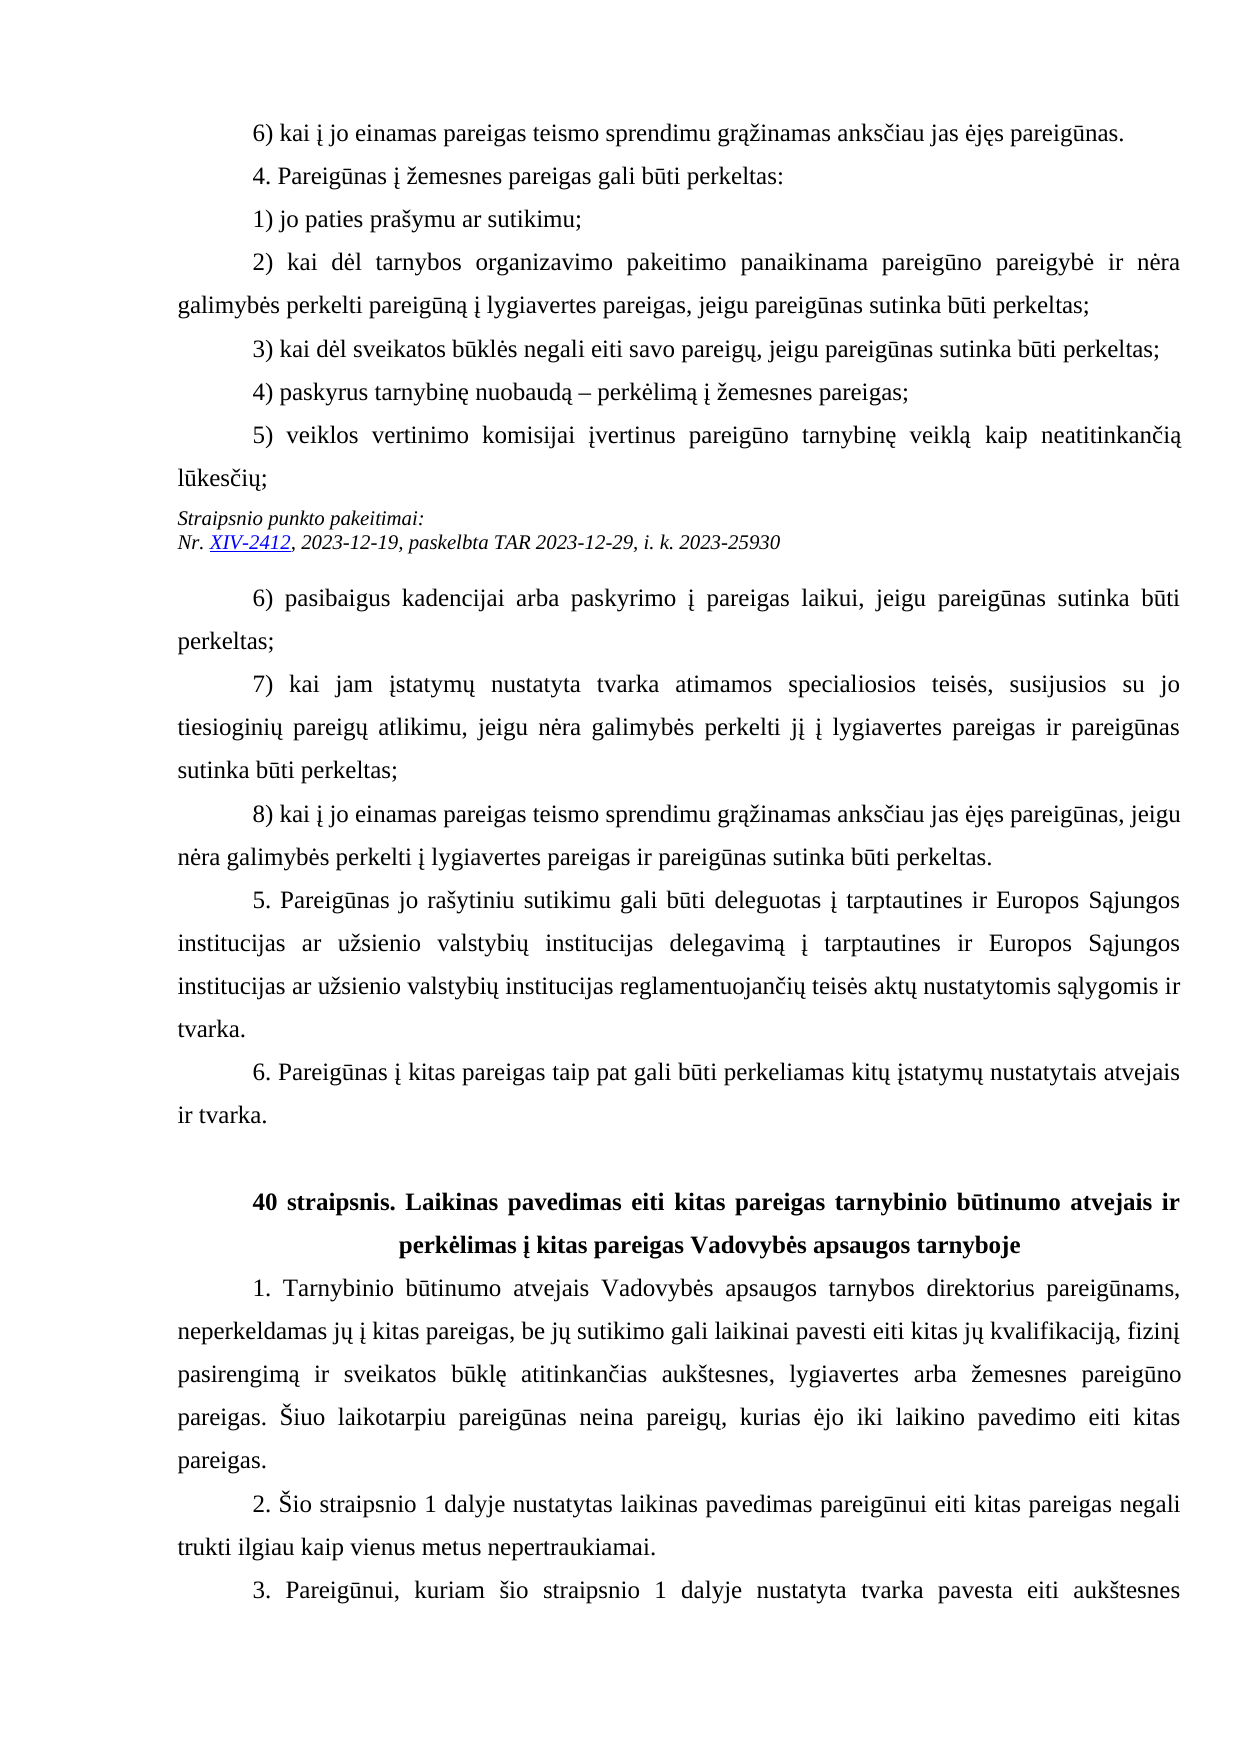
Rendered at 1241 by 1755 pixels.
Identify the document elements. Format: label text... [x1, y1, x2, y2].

text 8) kai į jo einamas pareigas teismo sprendimu grąžinamas anksčiau jas ėjęs pareigūnas, jeigu nėra galimybės perkelti į lygiavertes pareigas ir pareigūnas sutinka būti perkeltas. [177, 799, 1181, 871]
text 3. Pareigūnui, kuriam šio straipsnio 1 dalyje nustatyta tvarka pavesta eiti aukštesnes [177, 1575, 1181, 1604]
text 6) pasibaigus kadencijai arba paskyrimo į pareigas laikui, jeigu pareigūnas sutinka būti perkeltas; [177, 583, 1181, 655]
text Nr. XIV-2412, 2023-12-19, paskelbta TAR 2023-12-29, i. k. 2023-25930 [177, 530, 1181, 554]
text 5. Pareigūnas jo rašytiniu sutikimu gali būti deleguotas į tarptautines ir Europos Sąjungos institucijas ar užsienio valstybių institucijas delegavimą į tarptautines ir Europos Sąjungos institucijas ar užsienio valstybių institucijas reglamentuojančių teisės aktų nustatytomis sąlygomis ir tvarka. [177, 885, 1181, 1043]
text 1. Tarnybinio būtinumo atvejais Vadovybės apsaugos tarnybos direktorius pareigūnams, neperkeldamas jų į kitas pareigas, be jų sutikimo gali laikinai pavesti eiti kitas jų kvalifikaciją, fizinį pasirengimą ir sveikatos būklę atitinkančias aukštesnes, lygiavertes arba žemesnes pareigūno pareigas. Šiuo laikotarpiu pareigūnas neina pareigų, kurias ėjo iki laikino pavedimo eiti kitas pareigas. [177, 1273, 1181, 1474]
text 2) kai dėl tarnybos organizavimo pakeitimo panaikinama pareigūno pareigybė ir nėra galimybės perkelti pareigūną į lygiavertes pareigas, jeigu pareigūnas sutinka būti perkeltas; [177, 247, 1181, 319]
text 3) kai dėl sveikatos būklės negali eiti savo pareigų, jeigu pareigūnas sutinka būti perkeltas; [177, 334, 1181, 362]
text 1) jo paties prašymu ar sutikimu; [177, 204, 1181, 233]
text 6) kai į jo einamas pareigas teismo sprendimu grąžinamas anksčiau jas ėjęs pareigūnas. [177, 118, 1181, 147]
text 5) veiklos vertinimo komisijai įvertinus pareigūno tarnybinę veiklą kaip neatitinkančią lūkesčių; [177, 420, 1181, 492]
text 4) paskyrus tarnybinę nuobaudą – perkėlimą į žemesnes pareigas; [177, 377, 1181, 406]
text 4. Pareigūnas į žemesnes pareigas gali būti perkeltas: [177, 161, 1181, 190]
text Straipsnio punkto pakeitimai: [177, 506, 1181, 530]
text 6. Pareigūnas į kitas pareigas taip pat gali būti perkeliamas kitų įstatymų nustatytais atvejais ir tvarka. [177, 1057, 1181, 1129]
text 2. Šio straipsnio 1 dalyje nustatytas laikinas pavedimas pareigūnui eiti kitas pareigas negali trukti ilgiau kaip vienus metus nepertraukiamai. [177, 1489, 1181, 1561]
text 7) kai jam įstatymų nustatyta tvarka atimamos specialiosios teisės, susijusios su jo tiesioginių pareigų atlikimu, jeigu nėra galimybės perkelti jį į lygiavertes pareigas ir pareigūnas sutinka būti perkeltas; [177, 669, 1181, 784]
text 40 straipsnis. Laikinas pavedimas eiti kitas pareigas tarnybinio būtinumo atvejais ir perkėlimas į kitas pareigas Vadovybės apsaugos tarnyboje [252, 1187, 1181, 1259]
